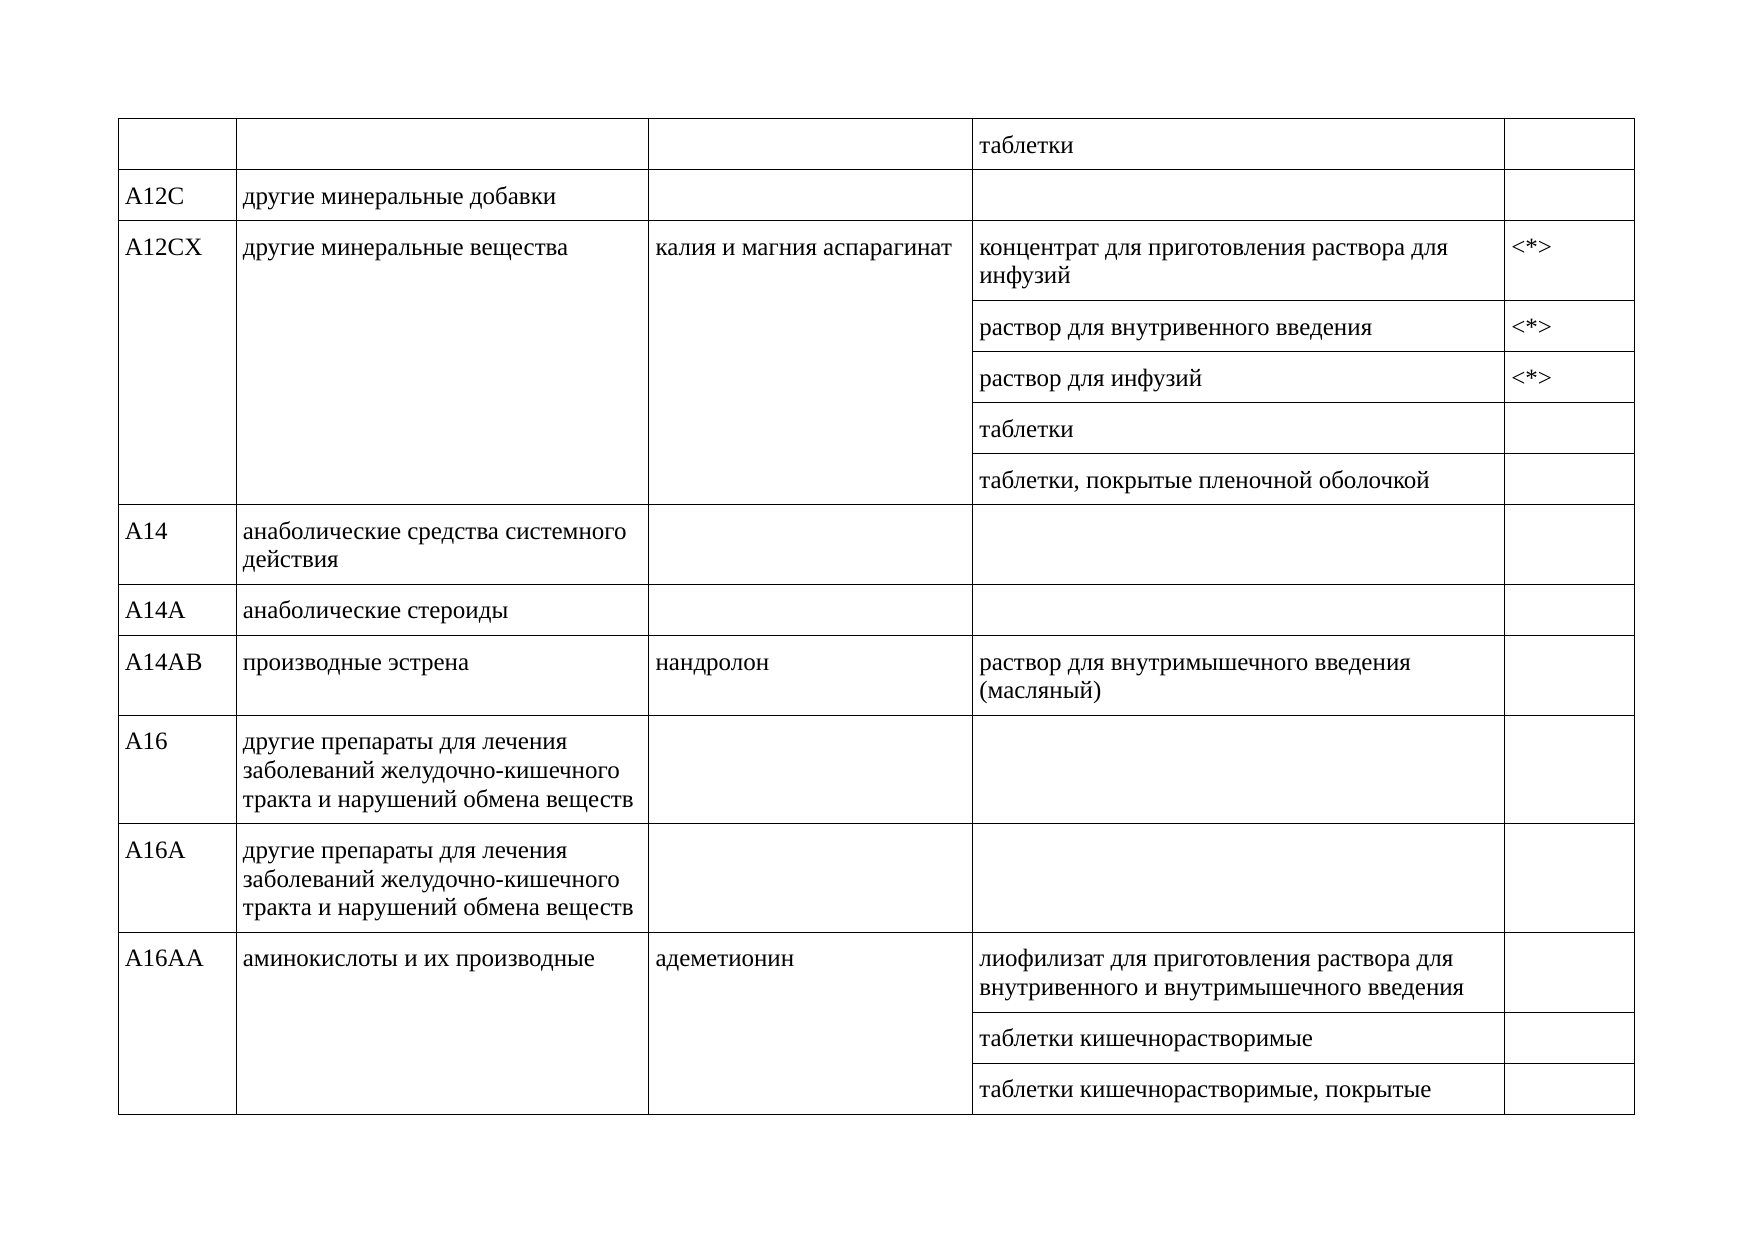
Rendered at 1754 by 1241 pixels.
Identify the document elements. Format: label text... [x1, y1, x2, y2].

table_cell A14A [119, 585, 236, 635]
table_cell [1505, 1013, 1634, 1063]
table_cell таблетки кишечнорастворимые [973, 1013, 1504, 1063]
table_cell [1505, 119, 1634, 169]
table_cell анаболические стероиды [237, 585, 648, 635]
table_cell [1505, 585, 1634, 635]
table_cell калия и магния аспарагинат [649, 221, 972, 504]
table_cell [1505, 716, 1634, 823]
table_cell [649, 716, 972, 823]
table_cell производные эстрена [237, 636, 648, 715]
table_cell [1505, 505, 1634, 584]
table_cell [649, 824, 972, 932]
table_cell A12CX [119, 221, 236, 504]
table_cell таблетки [973, 403, 1504, 453]
table_cell адеметионин [649, 933, 972, 1114]
table_cell [237, 119, 648, 169]
table_cell нандролон [649, 636, 972, 715]
table_cell лиофилизат для приготовления раствора для внутривенного и внутримышечного введения [973, 933, 1504, 1012]
table_cell другие минеральные вещества [237, 221, 648, 504]
table_cell [649, 585, 972, 635]
table_cell A12C [119, 170, 236, 220]
table_cell аминокислоты и их производные [237, 933, 648, 1114]
table_cell концентрат для приготовления раствора для инфузий [973, 221, 1504, 300]
table_cell [1505, 636, 1634, 715]
table_cell <*> [1505, 221, 1634, 300]
table_cell другие препараты для лечения заболеваний желудочно-кишечного тракта и нарушений обмена веществ [237, 824, 648, 932]
table_cell A14 [119, 505, 236, 584]
table_cell <*> [1505, 352, 1634, 402]
table_cell [1505, 933, 1634, 1012]
table_cell [649, 505, 972, 584]
table_cell [119, 119, 236, 169]
table_cell [1505, 824, 1634, 932]
table_cell A16A [119, 824, 236, 932]
table_cell A16AA [119, 933, 236, 1114]
table_cell таблетки, покрытые пленочной оболочкой [973, 454, 1504, 504]
table_cell таблетки кишечнорастворимые, покрытые [973, 1064, 1504, 1114]
table_cell [973, 505, 1504, 584]
table_cell другие минеральные добавки [237, 170, 648, 220]
table_cell [973, 824, 1504, 932]
table_cell раствор для внутривенного введения [973, 301, 1504, 351]
table_cell [973, 585, 1504, 635]
table_cell [1505, 1064, 1634, 1114]
table_cell [973, 170, 1504, 220]
table_cell анаболические средства системного действия [237, 505, 648, 584]
table_cell A14AB [119, 636, 236, 715]
table_cell [973, 716, 1504, 823]
table_cell таблетки [973, 119, 1504, 169]
table_cell A16 [119, 716, 236, 823]
table_cell <*> [1505, 301, 1634, 351]
table_cell [1505, 170, 1634, 220]
table_cell другие препараты для лечения заболеваний желудочно-кишечного тракта и нарушений обмена веществ [237, 716, 648, 823]
table_cell раствор для инфузий [973, 352, 1504, 402]
table_cell [1505, 403, 1634, 453]
table_cell [649, 119, 972, 169]
table_cell [649, 170, 972, 220]
table_cell раствор для внутримышечного введения (масляный) [973, 636, 1504, 715]
table_cell [1505, 454, 1634, 504]
